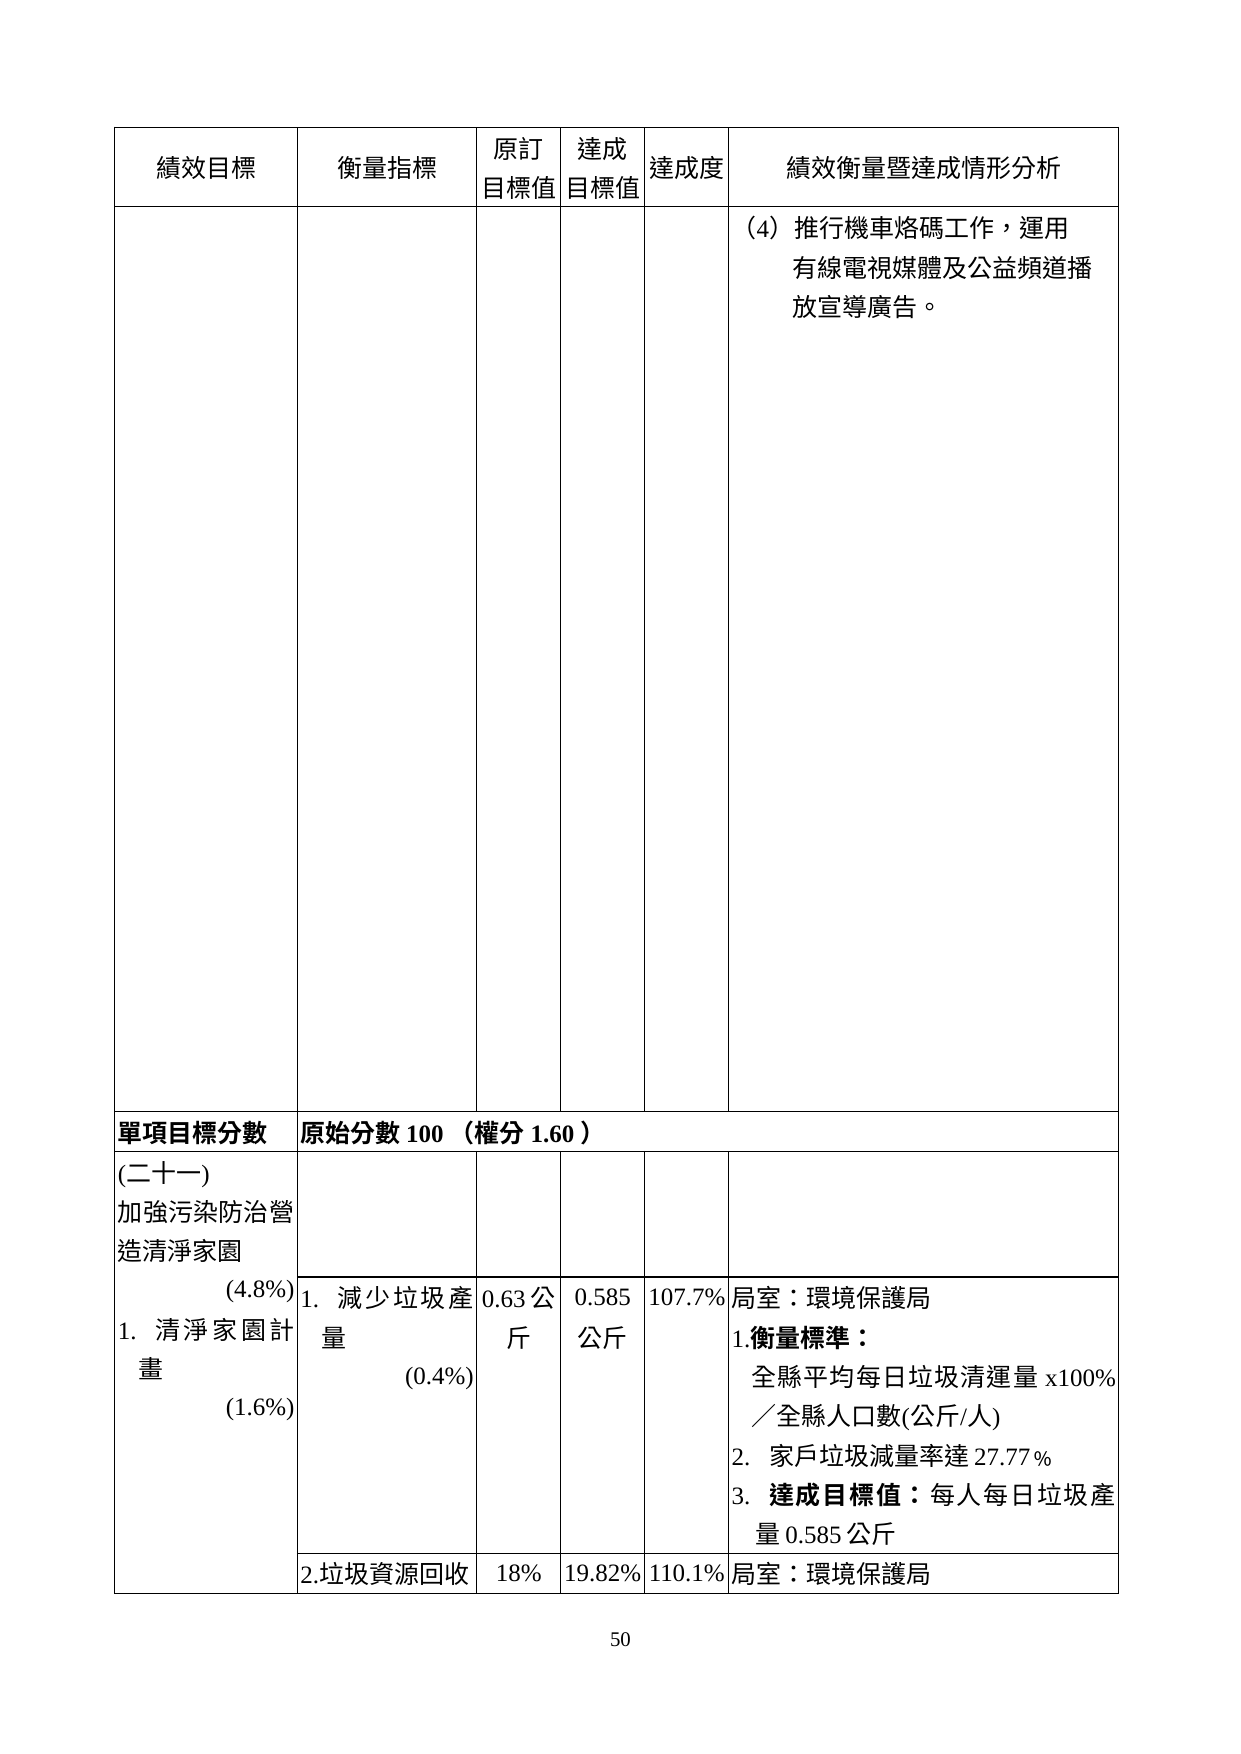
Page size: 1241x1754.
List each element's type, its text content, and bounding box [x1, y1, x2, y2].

table_header 績效目標 [115, 128, 297, 206]
table_cell [115, 207, 297, 1111]
table_cell [729, 1152, 1118, 1276]
table_cell 2.垃圾資源回收 [298, 1554, 476, 1593]
table_cell [298, 1152, 476, 1276]
table_header 達成 目標值 [561, 128, 644, 206]
table_cell 減少垃圾產量 (0.4%) [298, 1278, 476, 1552]
table_cell [645, 207, 728, 1111]
table_cell [477, 207, 560, 1111]
table_cell 110.1% [645, 1554, 728, 1593]
table_cell 單項目標分數 [115, 1112, 297, 1151]
table_header 原訂 目標值 [477, 128, 560, 206]
table_cell 18% [477, 1554, 560, 1593]
table_cell 0.585公斤 [561, 1278, 644, 1552]
table_header 達成度 [645, 128, 728, 206]
table_header 衡量指標 [298, 128, 476, 206]
table_cell [645, 1152, 728, 1276]
table_cell 局室：環境保護局 [729, 1554, 1118, 1593]
table_cell 107.7% [645, 1278, 728, 1552]
table_cell 19.82% [561, 1554, 644, 1593]
table_cell 原始分數 100 （權分 1.60 ） [298, 1112, 1118, 1151]
table_cell (二十一) 加強污染防治營造清淨家園 (4.8%) 清淨家園計畫 (1.6%) [115, 1152, 297, 1593]
table_cell [477, 1152, 560, 1276]
table_cell 0.63公斤 [477, 1278, 560, 1552]
table_cell [298, 207, 476, 1111]
table_cell （4）推行機車烙碼工作，運用 有線電視媒體及公益頻道播放宣導廣告。 [729, 207, 1118, 1111]
table_cell [561, 1152, 644, 1276]
table_cell [561, 207, 644, 1111]
table_cell 局室：環境保護局 1.衡量標準： 全縣平均每日垃圾清運量x100%／全縣人口數(公斤/人) 家戶垃圾減量率達27.77﹪ 達成目標值：每人每日垃圾產量0.585公斤 [729, 1278, 1118, 1552]
table_header 績效衡量暨達成情形分析 [729, 128, 1118, 206]
